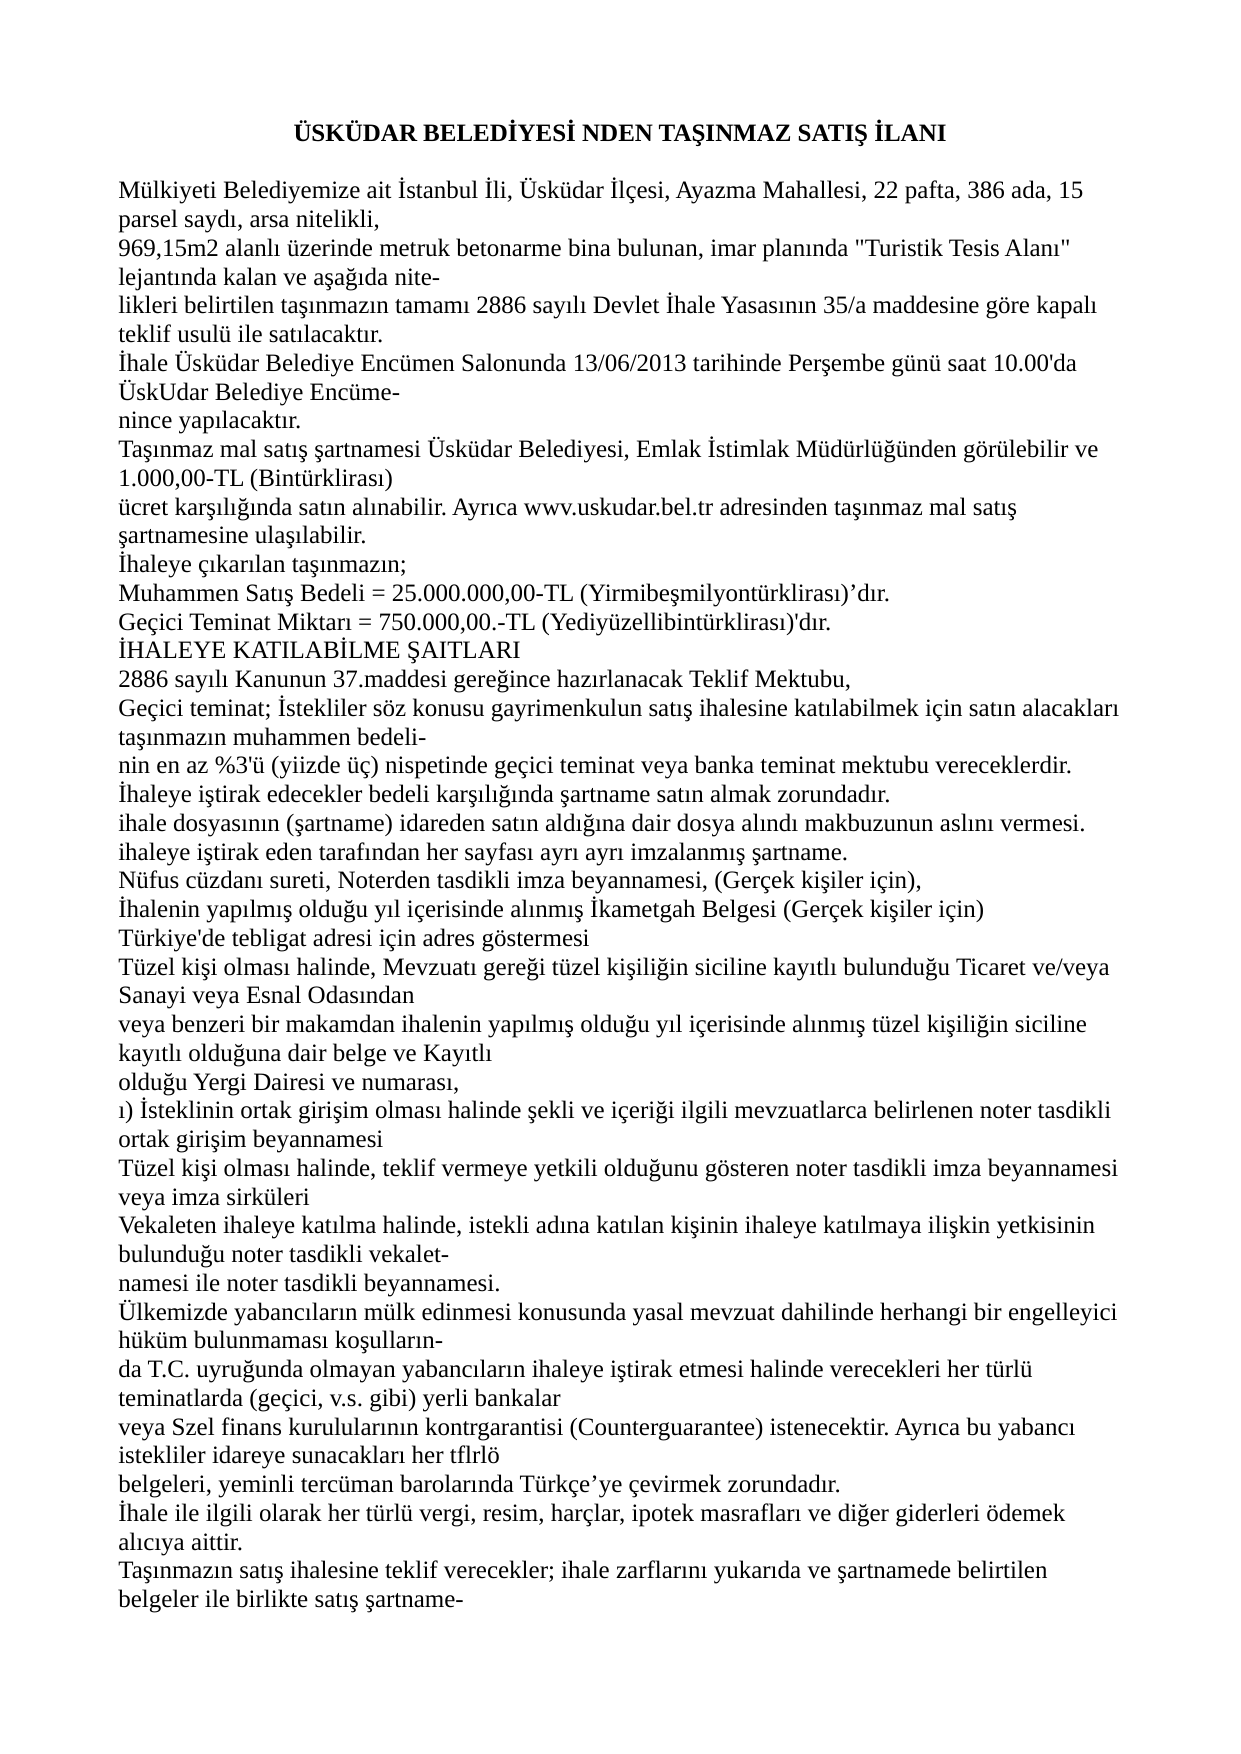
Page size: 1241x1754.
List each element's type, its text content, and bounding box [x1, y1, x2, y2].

text İhaleye çıkarılan taşınmazın; [118, 549, 1122, 578]
text Muhammen Satış Bedeli = 25.000.000,00-TL (Yirmibeşmilyontürklirası)’dır. [118, 578, 1122, 607]
text İhalenin yapılmış olduğu yıl içerisinde alınmış İkametgah Belgesi (Gerçek kişiler için) [118, 894, 1122, 923]
text ı) İsteklinin ortak girişim olması halinde şekli ve içeriği ilgili mevzuatlarca belirlenen noter tasdikli ortak girişim beyannamesi [118, 1096, 1122, 1153]
text ihaleye iştirak eden tarafından her sayfası ayrı ayrı imzalanmış şartname. [118, 837, 1122, 866]
text Tüzel kişi olması halinde, teklif vermeye yetkili olduğunu gösteren noter tasdikli imza beyannamesi veya imza sirküleri [118, 1153, 1122, 1211]
text İhaleye iştirak edecekler bedeli karşılığında şartname satın almak zorundadır. [118, 779, 1122, 808]
text Geçici Teminat Miktarı = 750.000,00.-TL (Yediyüzellibintürklirası)'dır. [118, 607, 1122, 636]
text Mülkiyeti Belediyemize ait İstanbul İli, Üsküdar İlçesi, Ayazma Mahallesi, 22 pafta, 386 ada, 15 parsel saydı, arsa nitelikli, 969,15m2 alanlı üzerinde metruk betonarme bina bulunan, imar planında "Turistik Tesis Alanı" lejantında kalan ve aşağıda nite- likleri belirtilen taşınmazın tamamı 2886 sayılı Devlet İhale Yasasının 35/a maddesine göre kapalı teklif usulü ile satılacaktır. [118, 176, 1122, 348]
text İHALEYE KATILABİLME ŞAITLARI [118, 636, 1122, 664]
text İhale ile ilgili olarak her türlü vergi, resim, harçlar, ipotek masrafları ve diğer giderleri ödemek alıcıya aittir. [118, 1498, 1122, 1556]
text Türkiye'de tebligat adresi için adres göstermesi [118, 923, 1122, 952]
text Taşınmaz mal satış şartnamesi Üsküdar Belediyesi, Emlak İstimlak Müdürlüğünden görülebilir ve 1.000,00-TL (Bintürklirası) ücret karşılığında satın alınabilir. Ayrıca wwv.uskudar.bel.tr adresinden taşınmaz mal satış şartnamesine ulaşılabilir. [118, 434, 1122, 549]
text 2886 sayılı Kanunun 37.maddesi gereğince hazırlanacak Teklif Mektubu, [118, 664, 1122, 693]
text Ülkemizde yabancıların mülk edinmesi konusunda yasal mevzuat dahilinde herhangi bir engelleyici hüküm bulunmaması koşulların- da T.C. uyruğunda olmayan yabancıların ihaleye iştirak etmesi halinde verecekleri her türlü teminatlarda (geçici, v.s. gibi) yerli bankalar veya Szel finans kurulularının kontrgarantisi (Counterguarantee) istenecektir. Ayrıca bu yabancı istekliler idareye sunacakları her tflrlö belgeleri, yeminli tercüman barolarında Türkçe’ye çevirmek zorundadır. [118, 1297, 1122, 1498]
text ÜSKÜDAR BELEDİYESİ NDEN TAŞINMAZ SATIŞ İLANI [118, 118, 1122, 147]
text Nüfus cüzdanı sureti, Noterden tasdikli imza beyannamesi, (Gerçek kişiler için), [118, 866, 1122, 894]
text İhale Üsküdar Belediye Encümen Salonunda 13/06/2013 tarihinde Perşembe günü saat 10.00'da ÜskUdar Belediye Encüme- nince yapılacaktır. [118, 348, 1122, 434]
text Taşınmazın satış ihalesine teklif verecekler; ihale zarflarını yukarıda ve şartnamede belirtilen belgeler ile birlikte satış şartname- [118, 1556, 1122, 1613]
text Vekaleten ihaleye katılma halinde, istekli adına katılan kişinin ihaleye katılmaya ilişkin yetkisinin bulunduğu noter tasdikli vekalet- namesi ile noter tasdikli beyannamesi. [118, 1211, 1122, 1297]
text Geçici teminat; İstekliler söz konusu gayrimenkulun satış ihalesine katılabilmek için satın alacakları taşınmazın muhammen bedeli- nin en az %3'ü (yiizde üç) nispetinde geçici teminat veya banka teminat mektubu vereceklerdir. [118, 693, 1122, 779]
text ihale dosyasının (şartname) idareden satın aldığına dair dosya alındı makbuzunun aslını vermesi. [118, 808, 1122, 837]
text Tüzel kişi olması halinde, Mevzuatı gereği tüzel kişiliğin siciline kayıtlı bulunduğu Ticaret ve/veya Sanayi veya Esnal Odasından veya benzeri bir makamdan ihalenin yapılmış olduğu yıl içerisinde alınmış tüzel kişiliğin siciline kayıtlı olduğuna dair belge ve Kayıtlı olduğu Yergi Dairesi ve numarası, [118, 952, 1122, 1096]
